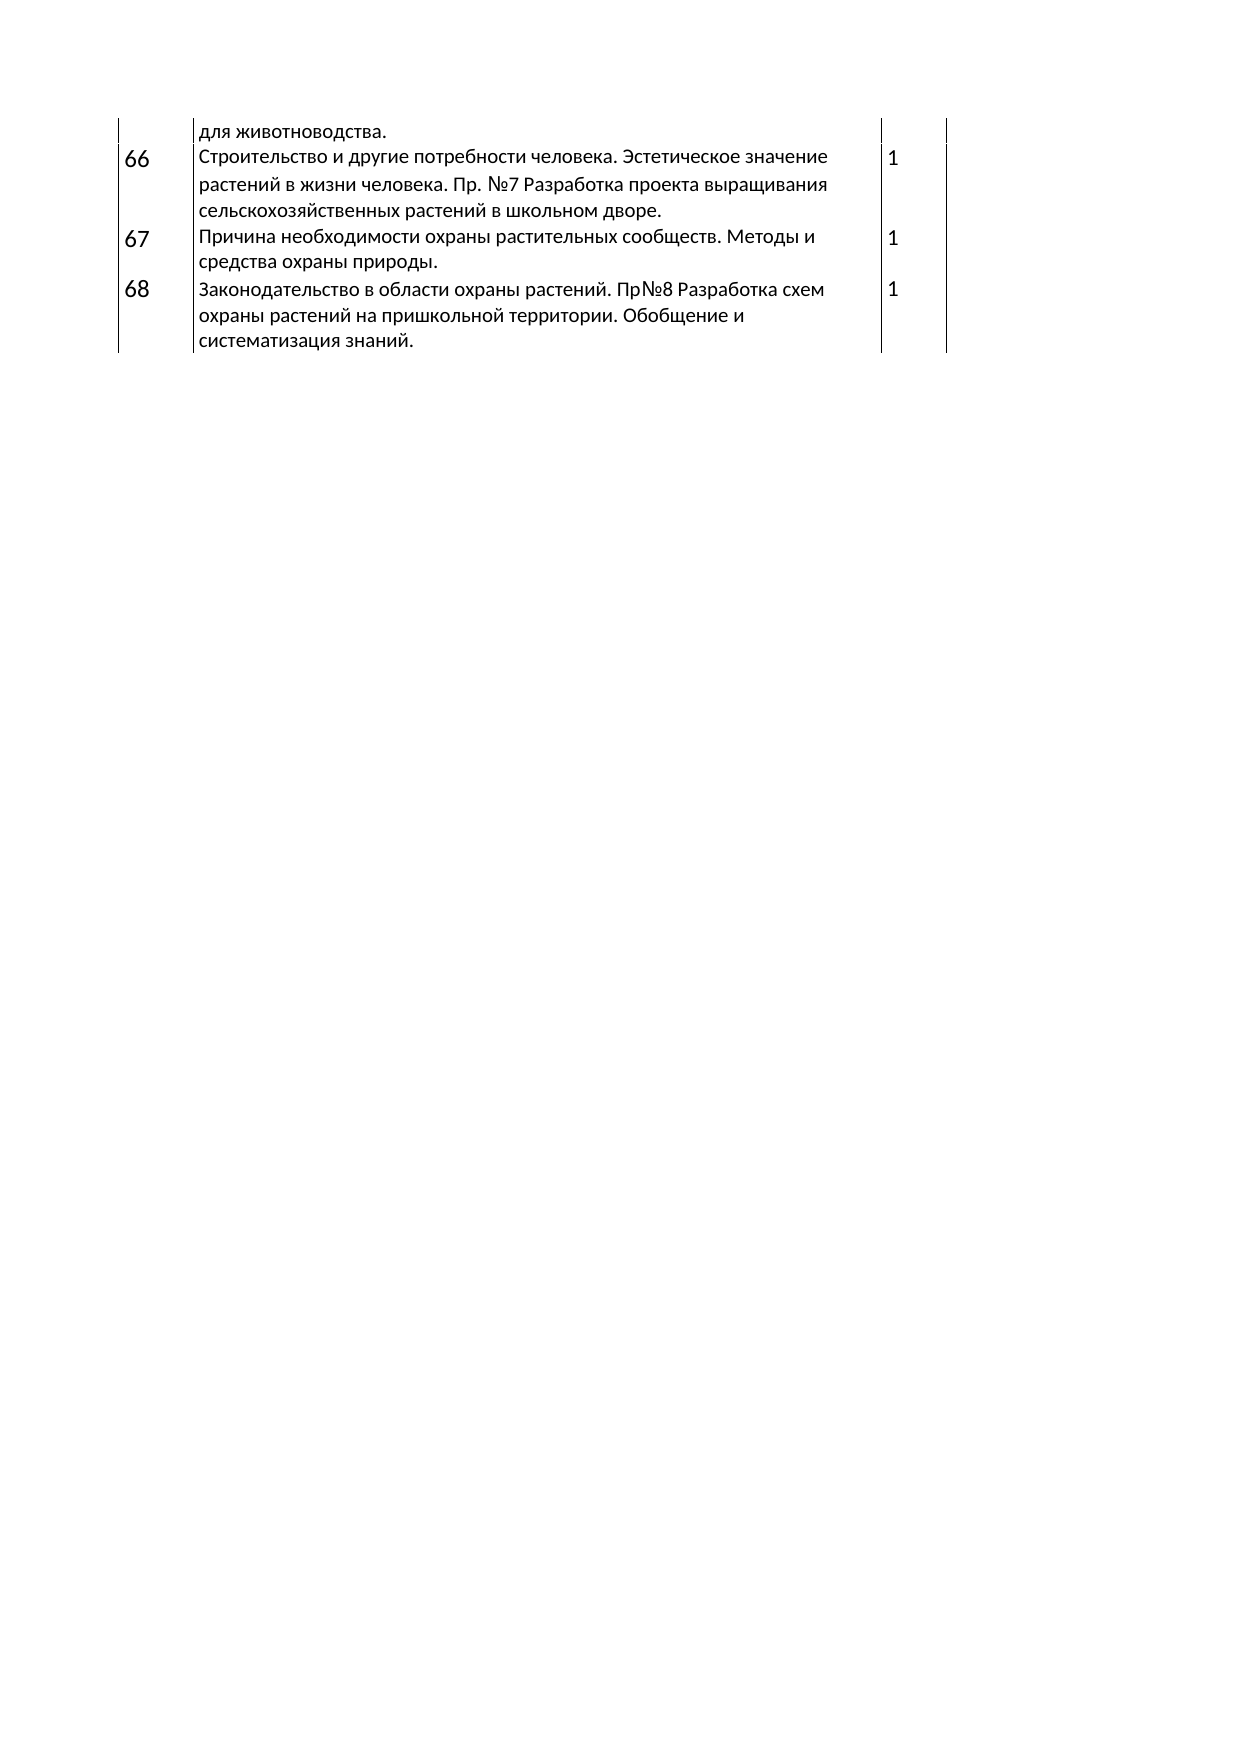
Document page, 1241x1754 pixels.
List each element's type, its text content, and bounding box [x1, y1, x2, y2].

table_cell для животноводства. [194, 118, 881, 143]
table_cell Законодательство в области охраны растений. Пр№8 Разработка схем охраны растений на пришкольной территории. Обобщение и систематизация знаний. [194, 274, 881, 353]
table_cell [882, 118, 946, 143]
table_cell 1 [882, 223, 946, 274]
table_cell 1 [882, 274, 946, 353]
table_cell Строительство и другие потребности человека. Эстетическое значение растений в жизни человека. Пр. №7 Разработка проекта выращивания сельскохозяйственных растений в школьном дворе. [194, 144, 881, 223]
table_cell [119, 118, 193, 143]
table_cell 66 [119, 144, 193, 223]
table_cell 68 [119, 274, 193, 353]
table_cell Причина необходимости охраны растительных сообществ. Методы и средства охраны природы. [194, 223, 881, 274]
table_cell 67 [119, 223, 193, 274]
table_cell 1 [882, 144, 946, 223]
